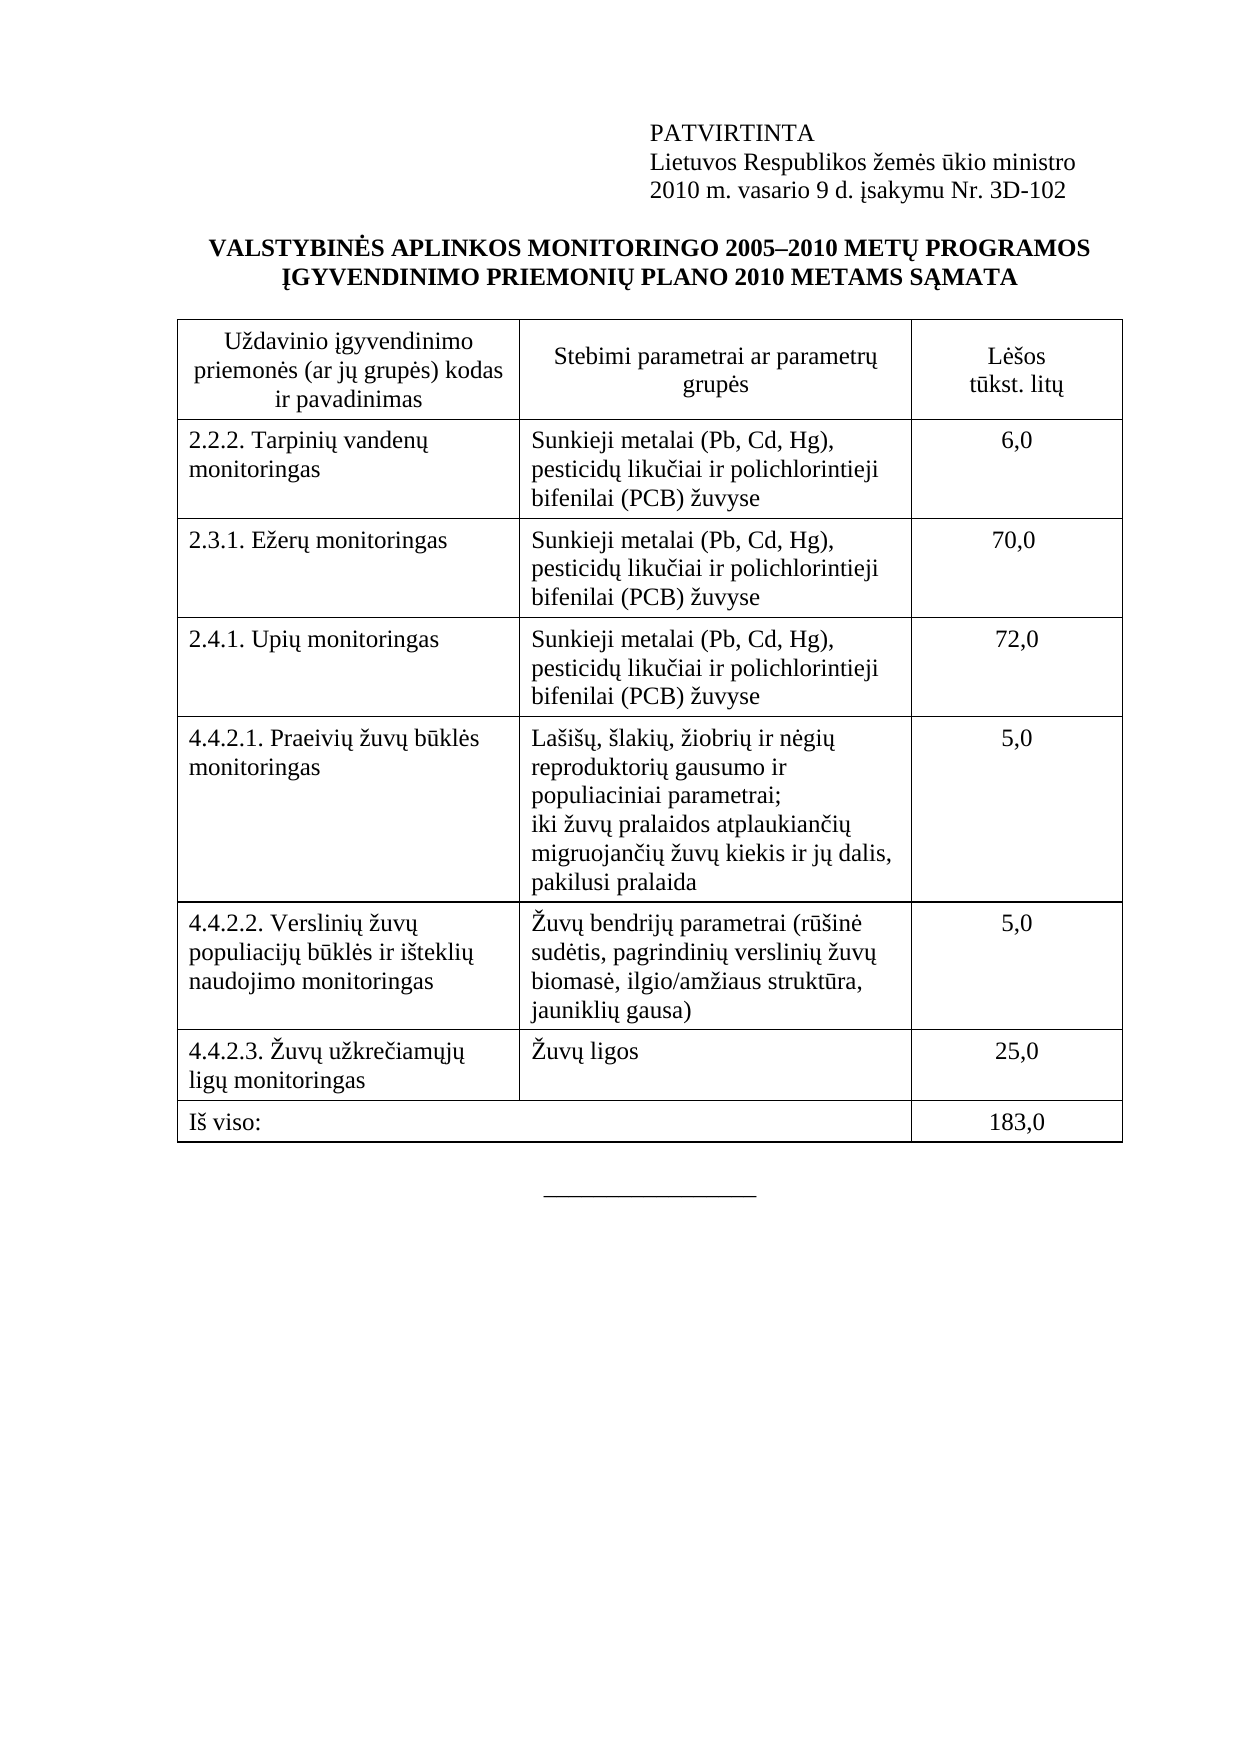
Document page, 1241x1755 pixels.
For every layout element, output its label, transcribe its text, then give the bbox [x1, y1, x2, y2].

table_header Stebimi parametrai ar parametrų grupės [520, 320, 911, 418]
table_cell 183,0 [912, 1101, 1122, 1141]
table_cell 5,0 [912, 903, 1122, 1029]
table_cell 72,0 [912, 618, 1122, 716]
table_cell Žuvų bendrijų parametrai (rūšinė sudėtis, pagrindinių verslinių žuvų biomasė, ilgio/amžiaus struktūra, jauniklių gausa) [520, 903, 911, 1029]
text Valstybinės aplinkos monitoringo 2005–2010 metų programos įgyvendinimo priemonių plano 2010 metams sąmata [177, 233, 1122, 291]
table_cell 4.4.2.1. Praeivių žuvų būklės monitoringas [178, 717, 519, 901]
table_header Lėšos tūkst. litų [912, 320, 1122, 418]
table_cell Žuvų ligos [520, 1030, 911, 1100]
table_cell 2.4.1. Upių monitoringas [178, 618, 519, 716]
table_header Uždavinio įgyvendinimo priemonės (ar jų grupės) kodas ir pavadinimas [178, 320, 519, 418]
table_cell Sunkieji metalai (Pb, Cd, Hg), pesticidų likučiai ir polichlorintieji bifenilai (PCB) žuvyse [520, 618, 911, 716]
table_cell 6,0 [912, 420, 1122, 518]
text PATVIRTINTA [649, 118, 1122, 147]
table_cell Sunkieji metalai (Pb, Cd, Hg), pesticidų likučiai ir polichlorintieji bifenilai (PCB) žuvyse [520, 420, 911, 518]
text 2010 m. vasario 9 d. įsakymu Nr. 3D-102 [649, 176, 1122, 204]
table_cell Iš viso: [178, 1101, 911, 1141]
table_cell Sunkieji metalai (Pb, Cd, Hg), pesticidų likučiai ir polichlorintieji bifenilai (PCB) žuvyse [520, 519, 911, 617]
table_cell Lašišų, šlakių, žiobrių ir nėgių reproduktorių gausumo ir populiaciniai parametrai; iki žuvų pralaidos atplaukiančių migruojančių žuvų kiekis ir jų dalis, pakilusi pralaida [520, 717, 911, 901]
table_cell 4.4.2.2. Verslinių žuvų populiacijų būklės ir išteklių naudojimo monitoringas [178, 903, 519, 1029]
table_cell 25,0 [912, 1030, 1122, 1100]
table_cell 4.4.2.3. Žuvų užkrečiamųjų ligų monitoringas [178, 1030, 519, 1100]
text Lietuvos Respublikos žemės ūkio ministro [649, 147, 1122, 176]
table_cell 2.3.1. Ežerų monitoringas [178, 519, 519, 617]
table_cell 5,0 [912, 717, 1122, 901]
table_cell 2.2.2. Tarpinių vandenų monitoringas [178, 420, 519, 518]
table_cell 70,0 [912, 519, 1122, 617]
text _________________ [177, 1171, 1122, 1200]
